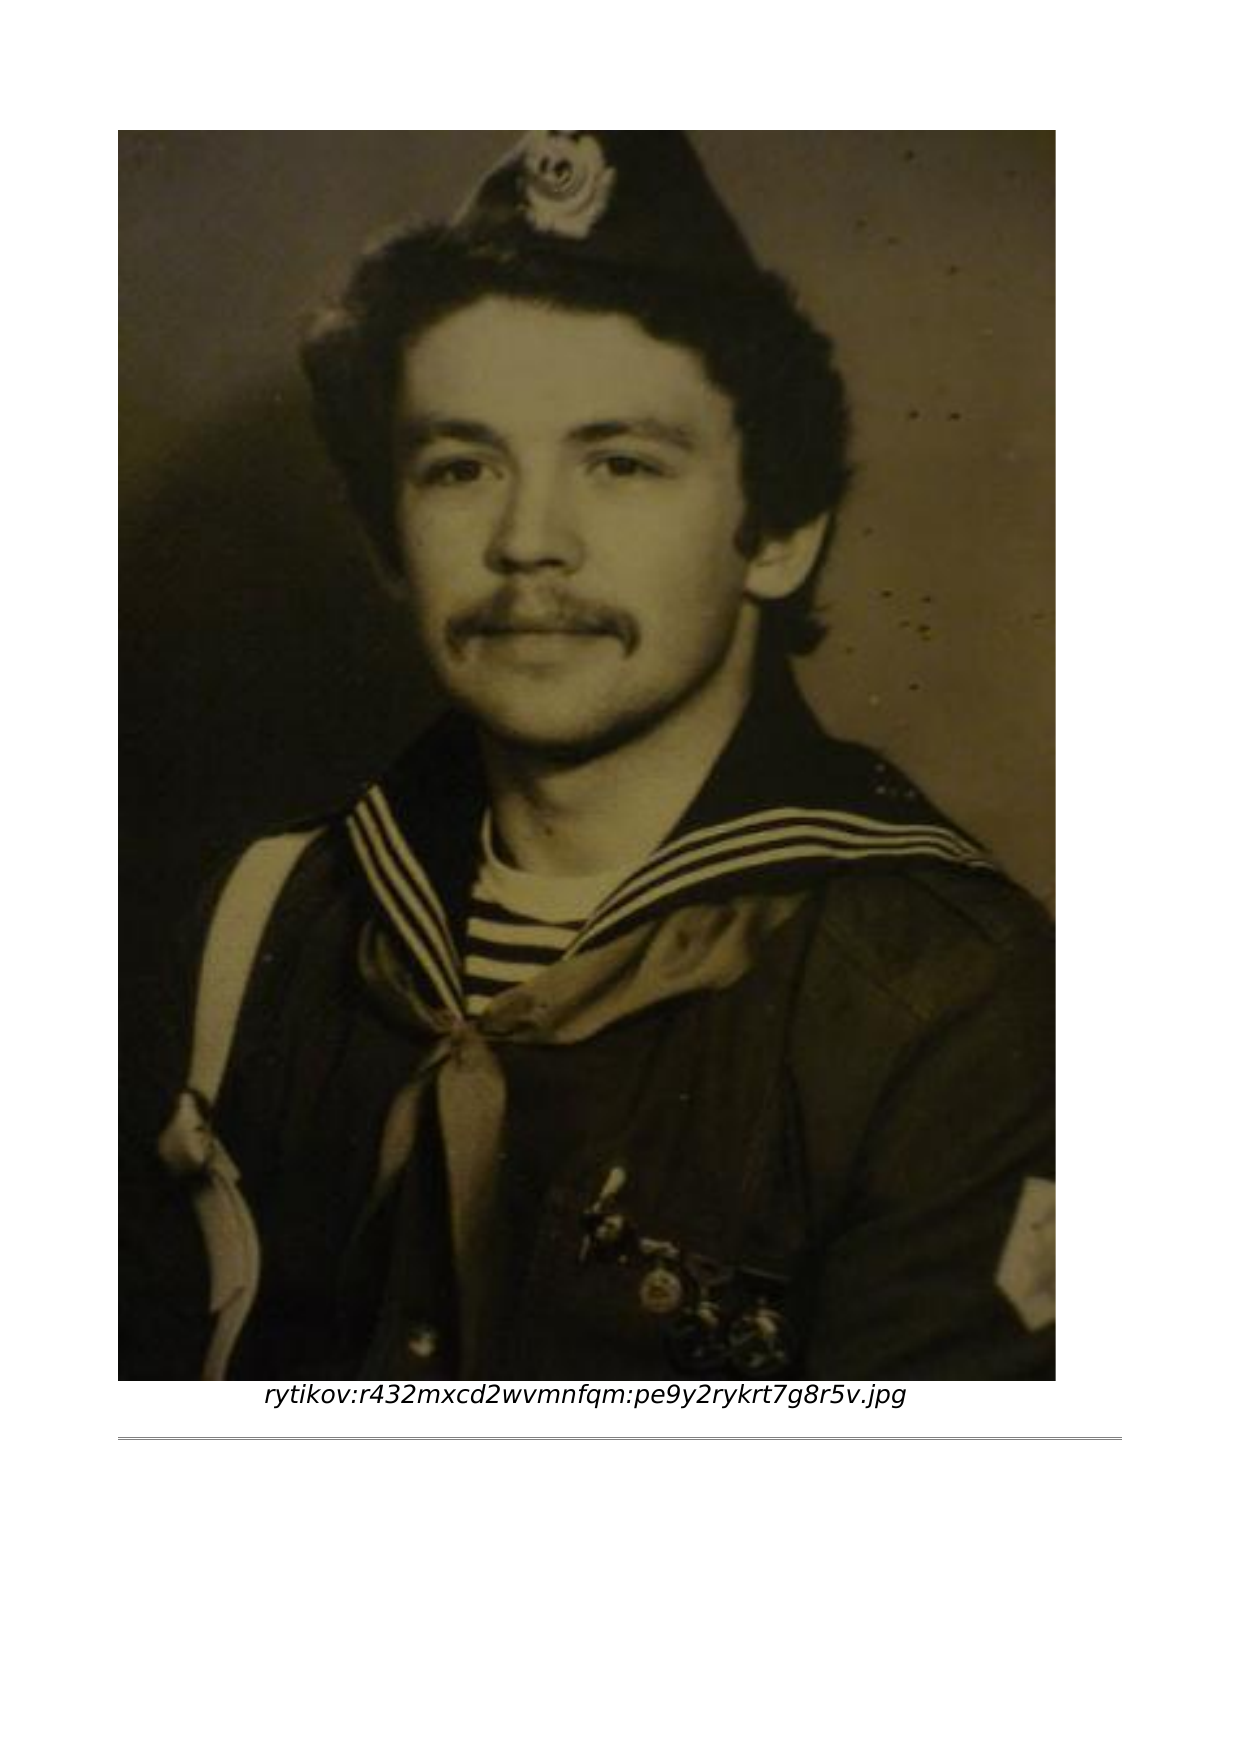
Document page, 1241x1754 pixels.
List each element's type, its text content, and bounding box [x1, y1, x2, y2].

picture [118, 130, 1056, 1381]
text rytikov:r432mxcd2wvmnfqm:pe9y2rykrt7g8r5v.jpg [118, 1381, 1056, 1410]
